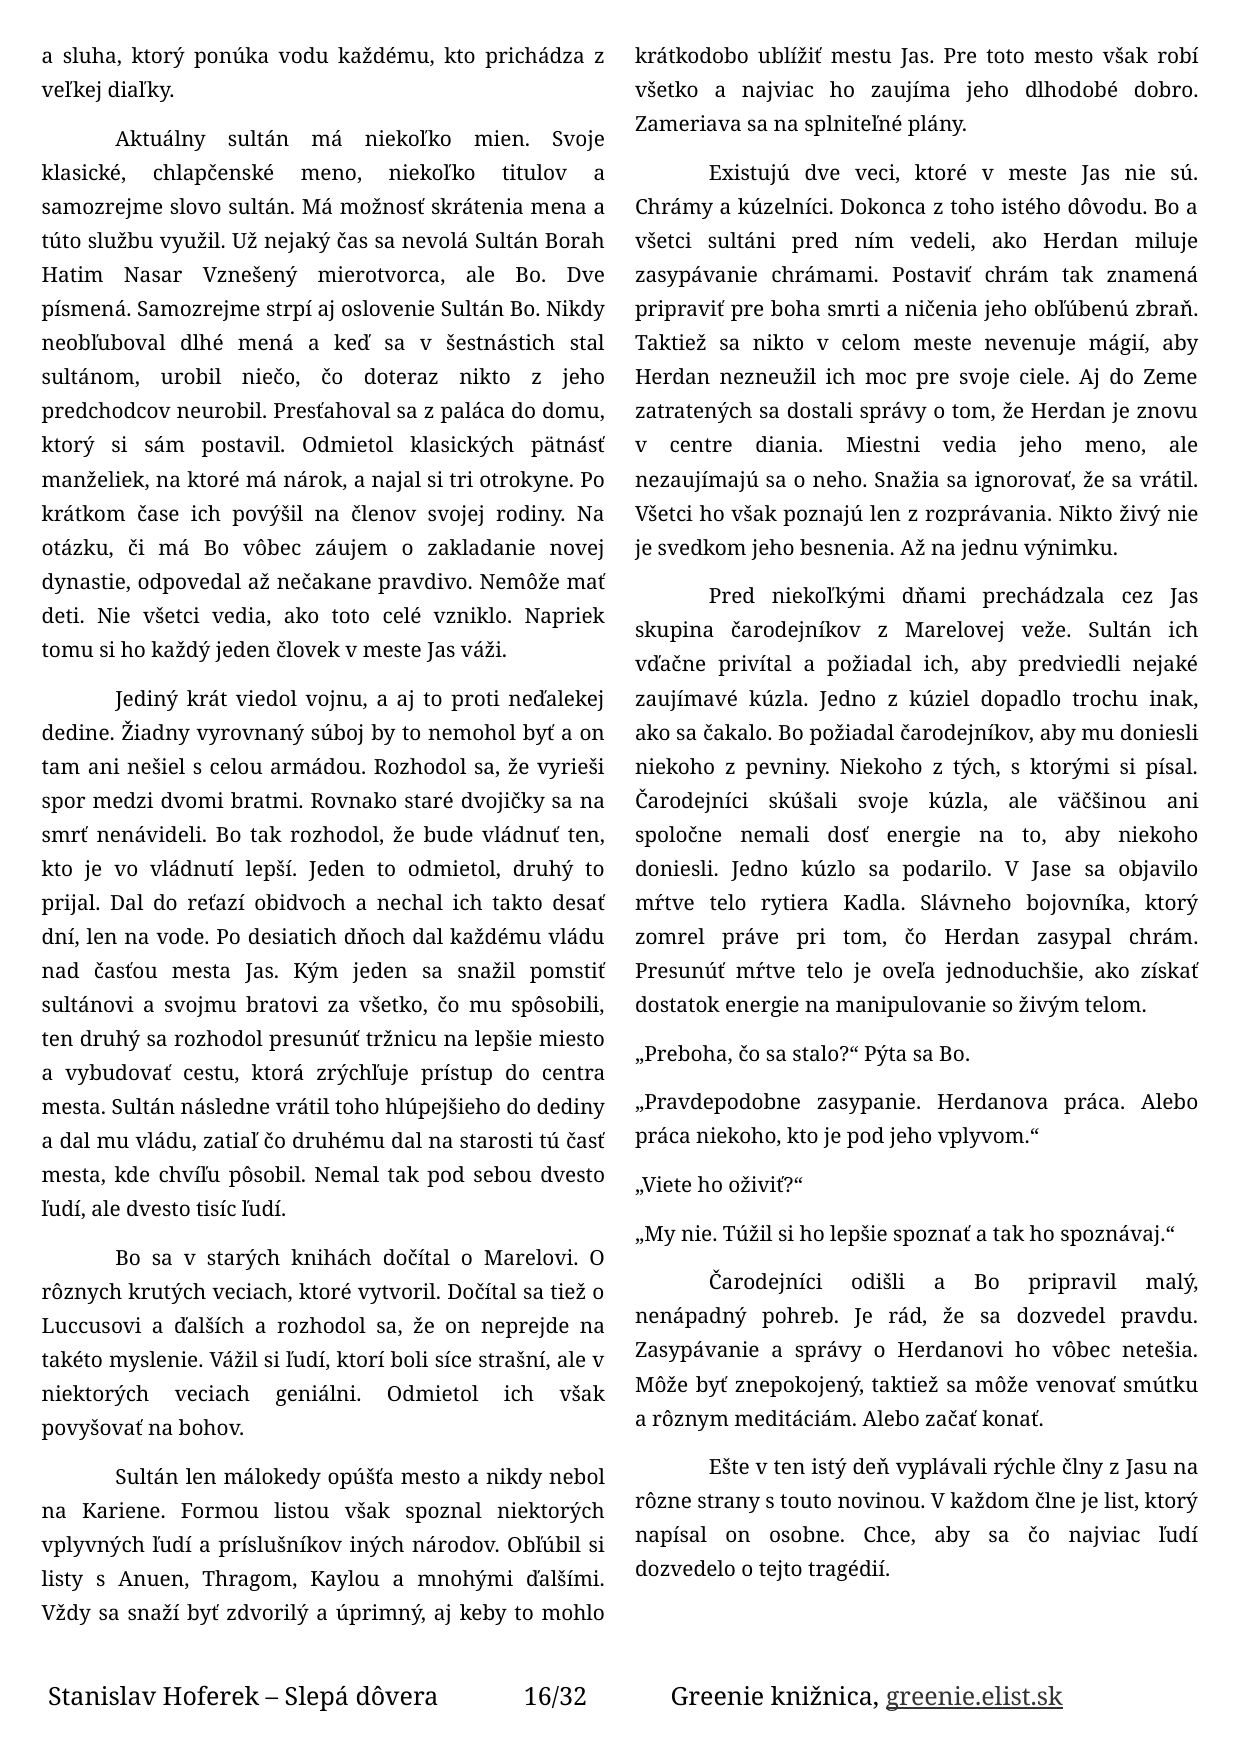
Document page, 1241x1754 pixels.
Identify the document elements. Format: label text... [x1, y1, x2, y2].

text Existujú dve veci, ktoré v meste Jas nie sú. Chrámy a kúzelníci. Dokonca z toho istého dôvodu. Bo a všetci sultáni pred ním vedeli, ako Herdan miluje zasypávanie chrámami. Postaviť chrám tak znamená pripraviť pre boha smrti a ničenia jeho obľúbenú zbraň. Taktiež sa nikto v celom meste nevenuje mágií, aby Herdan nezneužil ich moc pre svoje ciele. Aj do Zeme zatratených sa dostali správy o tom, že Herdan je znovu v centre diania. Miestni vedia jeho meno, ale nezaujímajú sa o neho. Snažia sa ignorovať, že sa vrátil. Všetci ho však poznajú len z rozprávania. Nikto živý nie je svedkom jeho besnenia. Až na jednu výnimku. [635, 158, 1199, 561]
text Jediný krát viedol vojnu, a aj to proti neďalekej dedine. Žiadny vyrovnaný súboj by to nemohol byť a on tam ani nešiel s celou armádou. Rozhodol sa, že vyrieši spor medzi dvomi bratmi. Rovnako staré dvojičky sa na smrť nenávideli. Bo tak rozhodol, že bude vládnuť ten, kto je vo vládnutí lepší. Jeden to odmietol, druhý to prijal. Dal do reťazí obidvoch a nechal ich takto desať dní, len na vode. Po desiatich dňoch dal každému vládu nad časťou mesta Jas. Kým jeden sa snažil pomstiť sultánovi a svojmu bratovi za všetko, čo mu spôsobili, ten druhý sa rozhodol presunúť tržnicu na lepšie miesto a vybudovať cestu, ktorá zrýchľuje prístup do centra mesta. Sultán následne vrátil toho hlúpejšieho do dediny a dal mu vládu, zatiaľ čo druhému dal na starosti tú časť mesta, kde chvíľu pôsobil. Nemal tak pod sebou dvesto ľudí, ale dvesto tisíc ľudí. [41, 684, 605, 1223]
text krátkodobo ublížiť mestu Jas. Pre toto mesto však robí všetko a najviac ho zaujíma jeho dlhodobé dobro. Zameriava sa na splniteľné plány. [635, 41, 1199, 138]
text Bo sa v starých knihách dočítal o Marelovi. O rôznych krutých veciach, ktoré vytvoril. Dočítal sa tiež o Luccusovi a ďalších a rozhodol sa, že on neprejde na takéto myslenie. Vážil si ľudí, ktorí boli síce strašní, ale v niektorých veciach geniálni. Odmietol ich však povyšovať na bohov. [41, 1243, 605, 1442]
text „Pravdepodobne zasypanie. Herdanova práca. Alebo práca niekoho, kto je pod jeho vplyvom.“ [635, 1087, 1199, 1150]
text Aktuálny sultán má niekoľko mien. Svoje klasické, chlapčenské meno, niekoľko titulov a samozrejme slovo sultán. Má možnosť skrátenia mena a túto službu využil. Už nejaký čas sa nevolá Sultán Borah Hatim Nasar Vznešený mierotvorca, ale Bo. Dve písmená. Samozrejme strpí aj oslovenie Sultán Bo. Nikdy neobľuboval dlhé mená a keď sa v šestnástich stal sultánom, urobil niečo, čo doteraz nikto z jeho predchodcov neurobil. Presťahoval sa z paláca do domu, ktorý si sám postavil. Odmietol klasických pätnásť manželiek, na ktoré má nárok, a najal si tri otrokyne. Po krátkom čase ich povýšil na členov svojej rodiny. Na otázku, či má Bo vôbec záujem o zakladanie novej dynastie, odpovedal až nečakane pravdivo. Nemôže mať deti. Nie všetci vedia, ako toto celé vzniklo. Napriek tomu si ho každý jeden človek v meste Jas váži. [41, 124, 605, 663]
text „My nie. Túžil si ho lepšie spoznať a tak ho spoznávaj.“ [635, 1219, 1199, 1247]
text Pred niekoľkými dňami prechádzala cez Jas skupina čarodejníkov z Marelovej veže. Sultán ich vďačne privítal a požiadal ich, aby predviedli nejaké zaujímavé kúzla. Jedno z kúziel dopadlo trochu inak, ako sa čakalo. Bo požiadal čarodejníkov, aby mu doniesli niekoho z pevniny. Niekoho z tých, s ktorými si písal. Čarodejníci skúšali svoje kúzla, ale väčšinou ani spoločne nemali dosť energie na to, aby niekoho doniesli. Jedno kúzlo sa podarilo. V Jase sa objavilo mŕtve telo rytiera Kadla. Slávneho bojovníka, ktorý zomrel práve pri tom, čo Herdan zasypal chrám. Presunúť mŕtve telo je oveľa jednoduchšie, ako získať dostatok energie na manipulovanie so živým telom. [635, 581, 1199, 1019]
text „Preboha, čo sa stalo?“ Pýta sa Bo. [635, 1039, 1199, 1067]
text „Viete ho oživiť?“ [635, 1170, 1199, 1199]
text Čarodejníci odišli a Bo pripravil malý, nenápadný pohreb. Je rád, že sa dozvedel pravdu. Zasypávanie a správy o Herdanovi ho vôbec netešia. Môže byť znepokojený, taktiež sa môže venovať smútku a rôznym meditáciám. Alebo začať konať. [635, 1267, 1199, 1432]
text Ešte v ten istý deň vyplávali rýchle člny z Jasu na rôzne strany s touto novinou. V každom člne je list, ktorý napísal on osobne. Chce, aby sa čo najviac ľudí dozvedelo o tejto tragédií. [635, 1452, 1199, 1583]
text Sultán len málokedy opúšťa mesto a nikdy nebol na Kariene. Formou listou však spoznal niektorých vplyvných ľudí a príslušníkov iných národov. Obľúbil si listy s Anuen, Thragom, Kaylou a mnohými ďalšími. Vždy sa snaží byť zdvorilý a úprimný, aj keby to mohlo [41, 1462, 605, 1627]
text a sluha, ktorý ponúka vodu každému, kto prichádza z veľkej diaľky. [41, 41, 605, 104]
